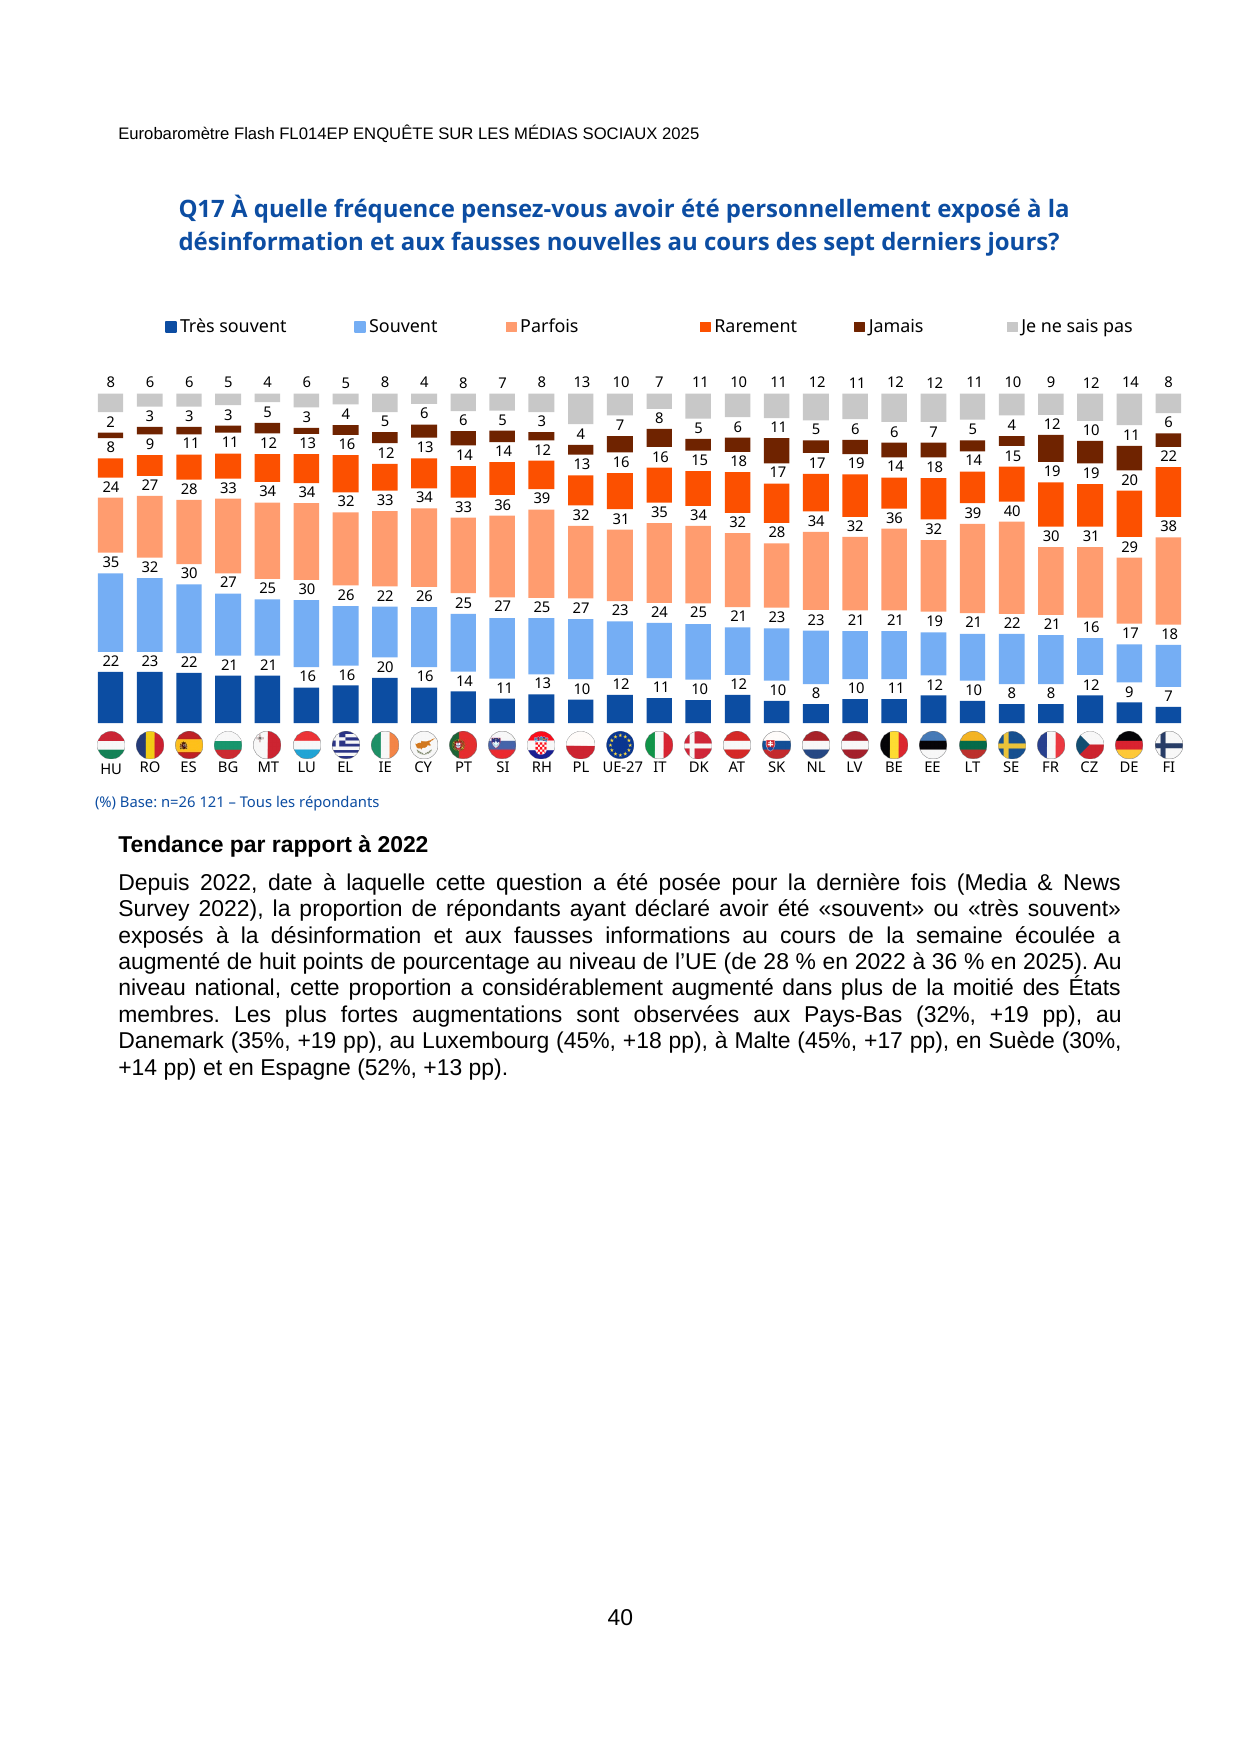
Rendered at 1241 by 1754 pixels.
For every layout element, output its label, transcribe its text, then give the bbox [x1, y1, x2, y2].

picture [488, 731, 516, 759]
picture [410, 731, 438, 759]
picture [645, 731, 673, 759]
picture [449, 731, 477, 759]
picture [97, 731, 125, 759]
picture [1115, 731, 1143, 759]
picture [1076, 731, 1104, 759]
text Depuis 2022, date à laquelle cette question a été posée pour la dernière fois (Media & News Survey 2022), la proportion de répondants ayant déclaré avoir été «souvent» ou «très souvent» exposés à la désinformation et aux fausses informations au cours de la semaine écoulée a augmenté de huit points de pourcentage au niveau de l’UE (de 28 % en 2022 à 36 % en 2025). Au niveau national, cette proportion a considérablement augmenté dans plus de la moitié des États membres. Les plus fortes augmentations sont observées aux Pays-Bas (32%, +19 pp), au Danemark (35%, +19 pp), au Luxembourg (45%, +18 pp), à Malte (45%, +17 pp), en Suède (30%, +14 pp) et en Espagne (52%, +13 pp). [118, 869, 1122, 1080]
picture [136, 731, 164, 759]
text Tendance par rapport à 2022 [118, 184, 1122, 237]
picture [1155, 731, 1183, 759]
picture [1037, 731, 1065, 759]
picture [802, 731, 830, 759]
picture [919, 731, 947, 759]
picture [332, 731, 360, 759]
picture [723, 731, 751, 759]
picture [527, 731, 555, 759]
picture [606, 731, 634, 759]
text Tendance par rapport à 2022 [118, 819, 1122, 857]
picture [214, 731, 242, 759]
picture [880, 731, 908, 759]
picture [566, 731, 595, 759]
picture [253, 731, 281, 759]
picture [293, 731, 321, 759]
picture [684, 731, 712, 759]
picture [762, 731, 791, 759]
picture [371, 731, 399, 759]
picture [998, 731, 1026, 759]
picture [959, 731, 987, 759]
picture [841, 731, 869, 759]
picture [175, 731, 203, 759]
